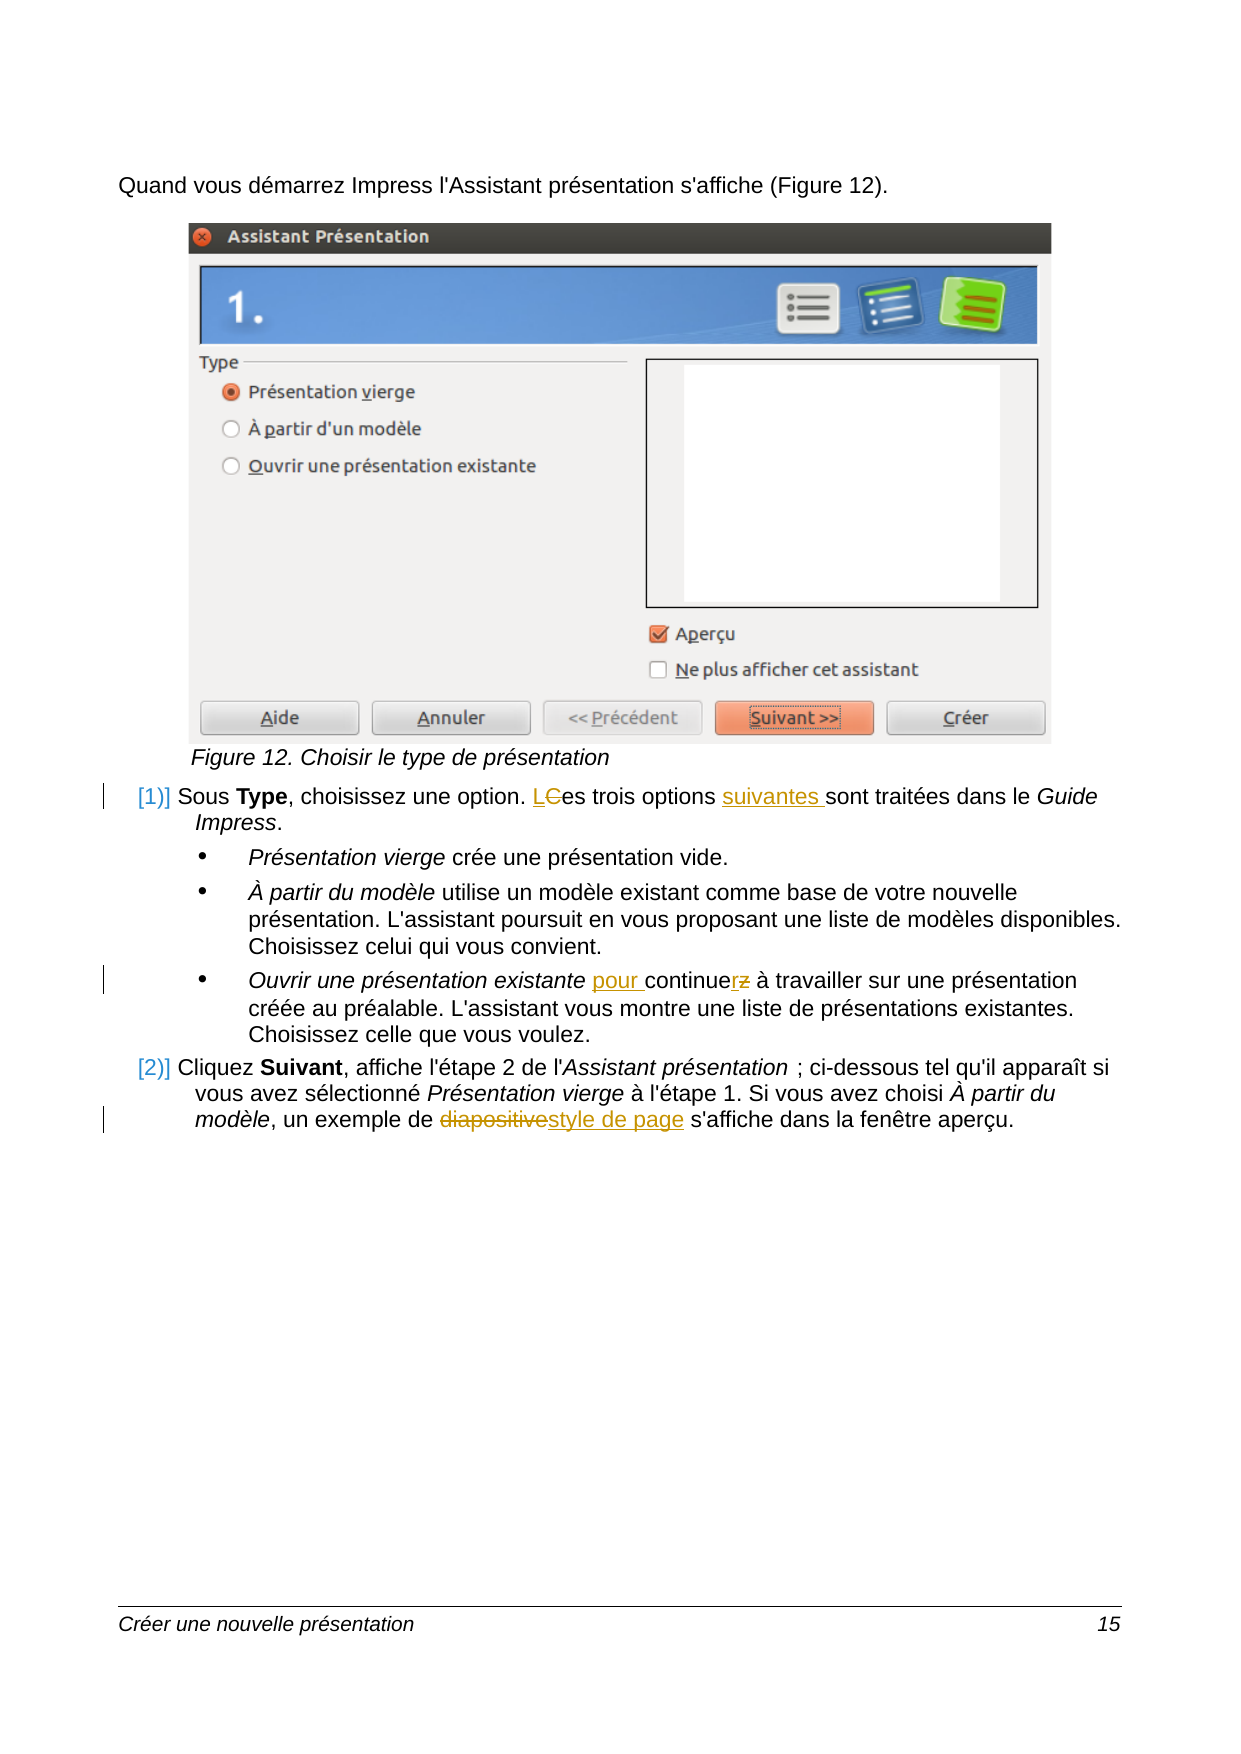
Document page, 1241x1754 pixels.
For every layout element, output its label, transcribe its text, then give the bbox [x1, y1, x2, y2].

list À partir du modèle utilise un modèle existant comme base de votre nouvelle présentation. L'assistant poursuit en vous proposant une liste de modèles disponibles. Choisissez celui qui vous convient. [195, 877, 1122, 959]
list Sous Type, choisissez une option. Les trois options suivantes sont traitées dans le Guide Impress. [177, 783, 1122, 836]
text Quand vous démarrez Impress l'Assistant présentation s'affiche (Figure 12). [118, 172, 1122, 199]
list Ouvrir une présentation existante pour continuer à travailler sur une présentation créée au préalable. L'assistant vous montre une liste de présentations existantes. Choisissez celle que vous voulez. [195, 965, 1122, 1047]
list Présentation vierge crée une présentation vide. [195, 842, 1122, 871]
list Cliquez Suivant, affiche l'étape 2 de l'Assistant présentation ; ci-dessous tel qu'il apparaît si vous avez sélectionné Présentation vierge à l'étape 1. Si vous avez choisi À partir du modèle, un exemple de style de page s'affiche dans la fenêtre aperçu. [177, 1053, 1122, 1132]
text Figure 12. Choisir le type de présentation [191, 744, 1050, 770]
picture [188, 223, 1052, 744]
